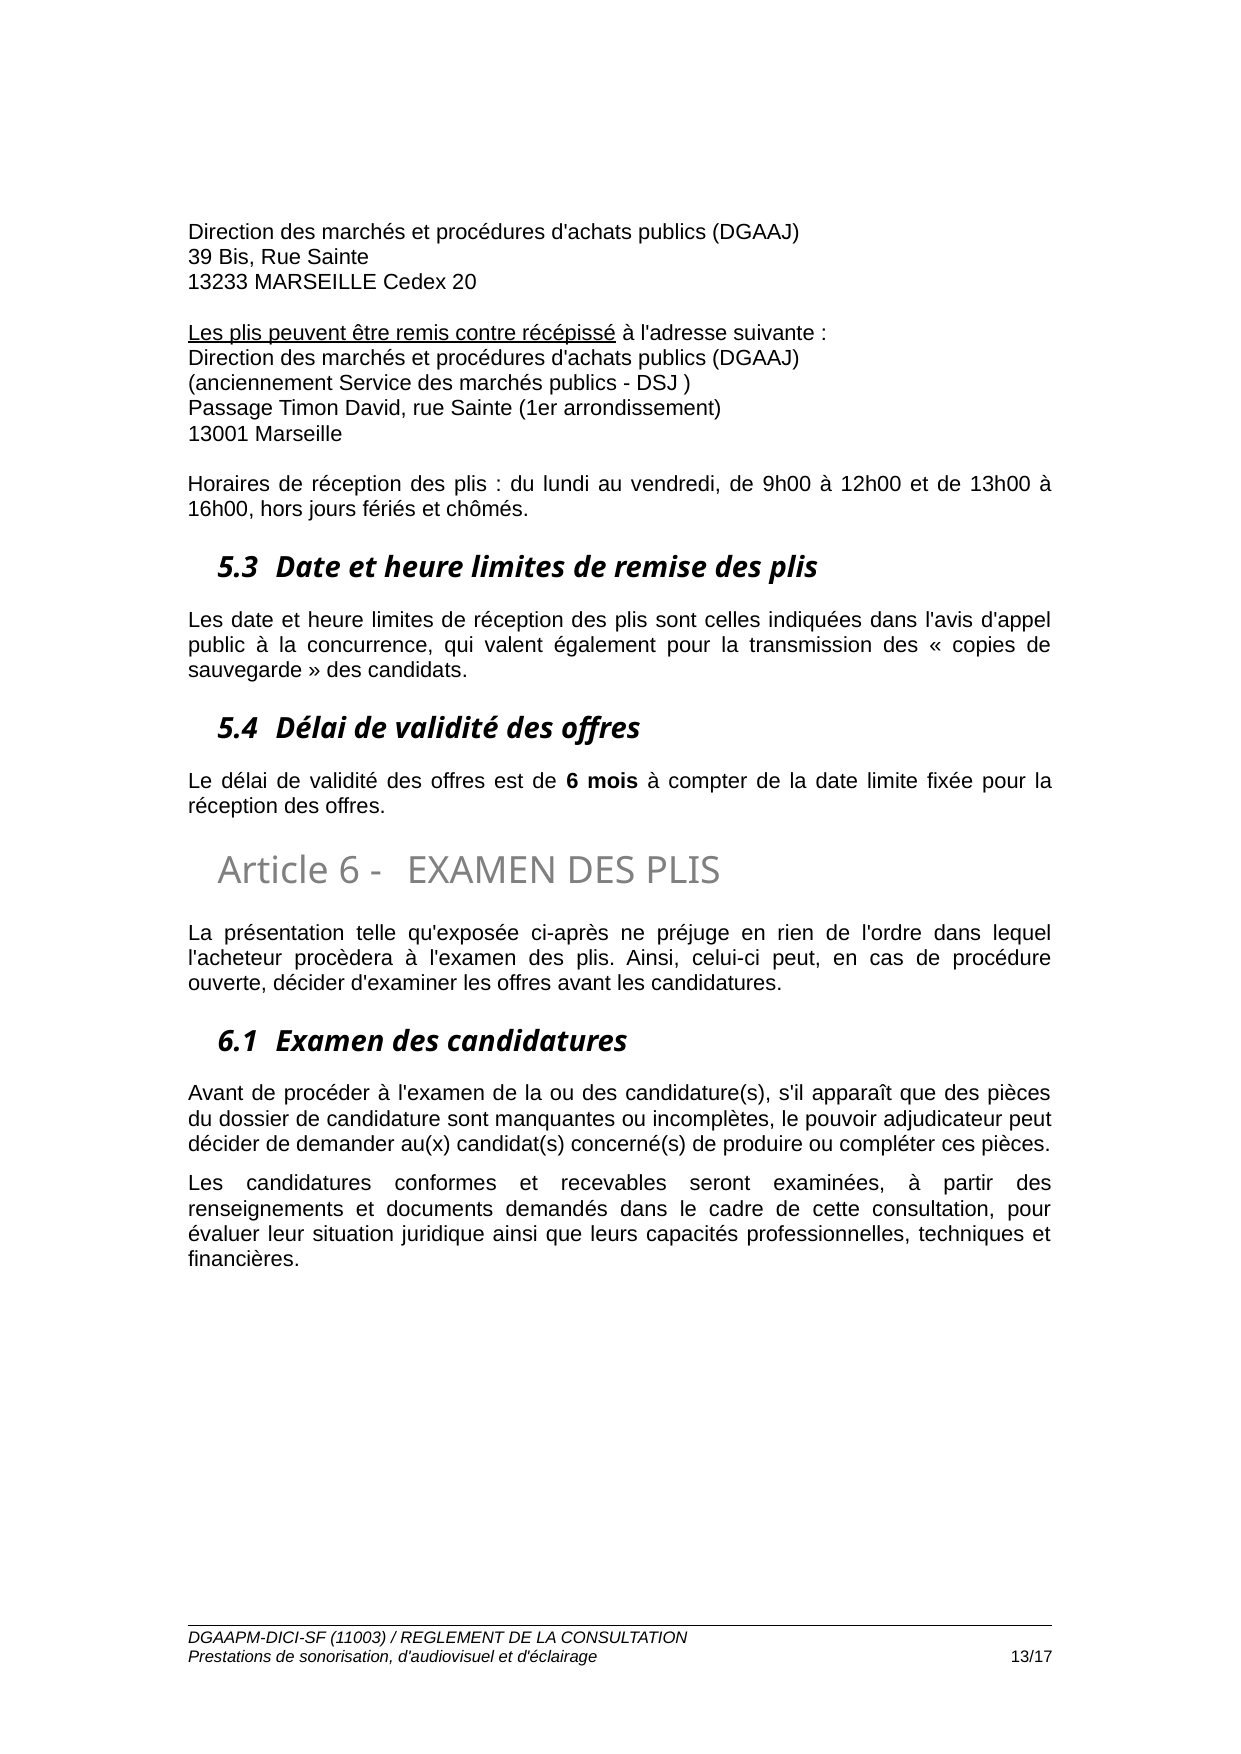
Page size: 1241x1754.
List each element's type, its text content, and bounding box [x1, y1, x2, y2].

subtitle Date et heure limites de remise des plis [188, 546, 1052, 586]
text Les candidatures conformes et recevables seront examinées, à partir des renseignements et documents demandés dans le cadre de cette consultation, pour évaluer leur situation juridique ainsi que leurs capacités professionnelles, techniques et financières. [188, 1170, 1052, 1271]
text Direction des marchés et procédures d'achats publics (DGAAJ) [188, 345, 1052, 370]
text Le délai de validité des offres est de 6 mois à compter de la date limite fixée pour la réception des offres. [188, 767, 1052, 818]
subtitle EXAMEN DES PLIS [188, 843, 1052, 894]
text Horaires de réception des plis : du lundi au vendredi, de 9h00 à 12h00 et de 13h00 à 16h00, hors jours fériés et chômés. [187, 471, 1053, 521]
text (anciennement Service des marchés publics - DSJ ) [188, 370, 1052, 395]
text Les date et heure limites de réception des plis sont celles indiquées dans l'avis d'appel public à la concurrence, qui valent également pour la transmission des « copies de sauvegarde » des candidats. [188, 607, 1052, 682]
text 39 Bis, Rue Sainte [188, 244, 1052, 269]
text Avant de procéder à l'examen de la ou des candidature(s), s'il apparaît que des pièces du dossier de candidature sont manquantes ou incomplètes, le pouvoir adjudicateur peut décider de demander au(x) candidat(s) concerné(s) de produire ou compléter ces pièces. [188, 1080, 1052, 1156]
subtitle Délai de validité des offres [188, 707, 1052, 747]
text Les plis peuvent être remis contre récépissé à l'adresse suivante : [188, 319, 1052, 345]
text 13001 Marseille [188, 420, 1052, 446]
subtitle Examen des candidatures [188, 1020, 1052, 1060]
text Direction des marchés et procédures d'achats publics (DGAAJ) [188, 219, 1052, 244]
text 13233 MARSEILLE Cedex 20 [187, 269, 1053, 294]
text Passage Timon David, rue Sainte (1er arrondissement) [188, 395, 1052, 420]
text La présentation telle qu'exposée ci-après ne préjuge en rien de l'ordre dans lequel l'acheteur procèdera à l'examen des plis. Ainsi, celui-ci peut, en cas de procédure ouverte, décider d'examiner les offres avant les candidatures. [188, 919, 1052, 995]
